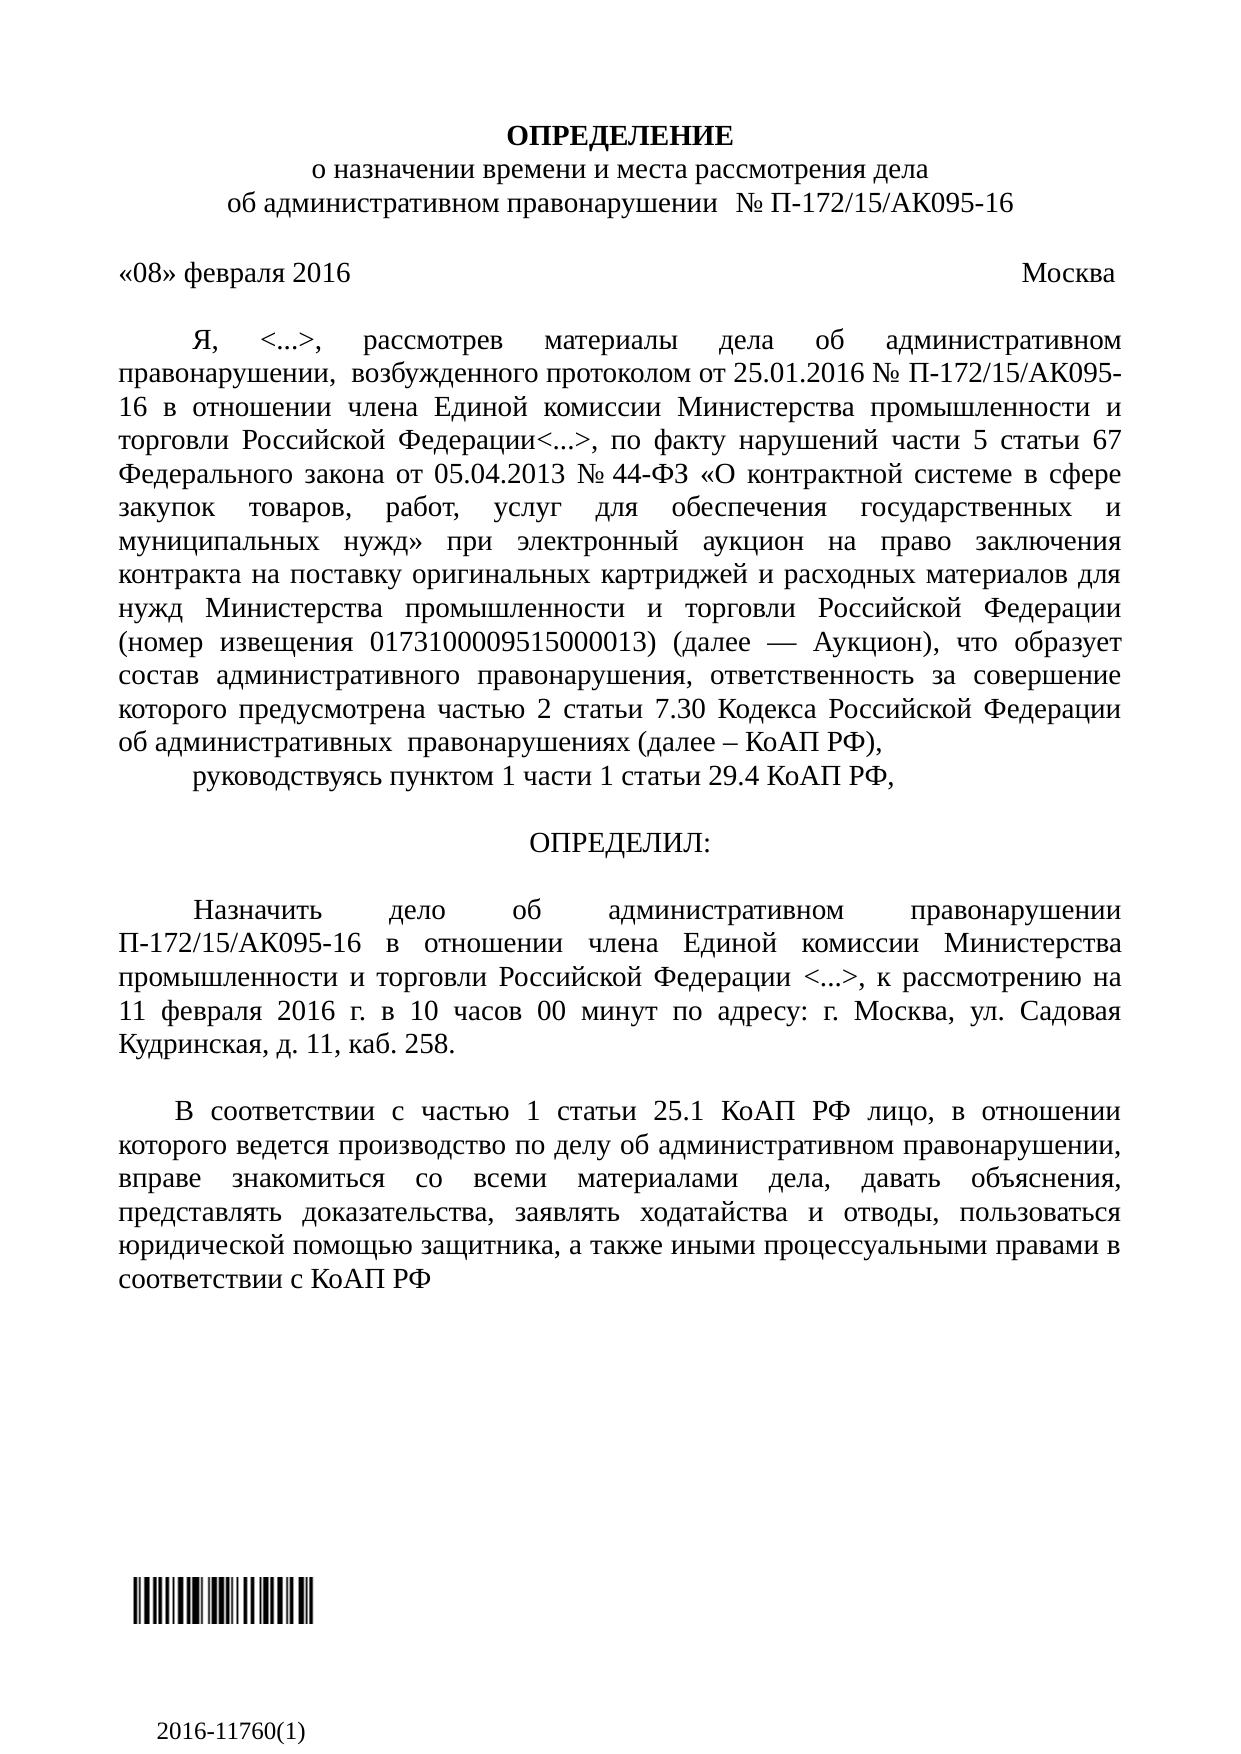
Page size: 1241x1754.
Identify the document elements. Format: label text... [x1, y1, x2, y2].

text Назначить дело об административном правонарушении П-172/15/АК095-16 в отношении члена Единой комиссии Министерства промышленности и торговли Российской Федерации <...>, к рассмотрению на 11 февраля 2016 г. в 10 часов 00 минут по адресу: г. Москва, ул. Садовая Кудринская, д. 11, каб. 258. [118, 892, 1122, 1060]
text Я, <...>, рассмотрев материалы дела об административном правонарушении, возбужденного протоколом от 25.01.2016 № П-172/15/АК095-16 в отношении члена Единой комиссии Министерства промышленности и торговли Российской Федерации<...>, по факту нарушений части 5 статьи 67 Федерального закона от 05.04.2013 № 44‑ФЗ «О контрактной системе в сфере закупок товаров, работ, услуг для обеспечения государственных и муниципальных нужд» при электронный аукцион на право заключения контракта на поставку оригинальных картриджей и расходных материалов для нужд Министерства промышленности и торговли Российской Федерации (номер извещения 0173100009515000013) (далее — Аукцион), что образует состав административного правонарушения, ответственность за совершение которого предусмотрена частью 2 статьи 7.30 Кодекса Российской Федерации об административных правонарушениях (далее – КоАП РФ), [118, 322, 1122, 758]
text «08» февраля 2016 Москва [118, 255, 1122, 288]
text об административном правонарушении № П-172/15/АК095-16 [118, 185, 1122, 221]
text руководствуясь пунктом 1 части 1 статьи 29.4 КоАП РФ, [118, 758, 1122, 791]
text о назначении времени и места рассмотрения дела [118, 152, 1122, 185]
subtitle ОПРЕДЕЛЕНИЕ [118, 118, 1122, 152]
text ОПРЕДЕЛИЛ: [118, 825, 1122, 858]
text В соответствии с частью 1 статьи 25.1 КоАП РФ лицо, в отношении которого ведется производство по делу об административном правонарушении, вправе знакомиться со всеми материалами дела, давать объяснения, представлять доказательства, заявлять ходатайства и отводы, пользоваться юридической помощью защитника, а также иными процессуальными правами в соответствии с КоАП РФ [118, 1093, 1122, 1294]
picture [118, 1577, 331, 1624]
